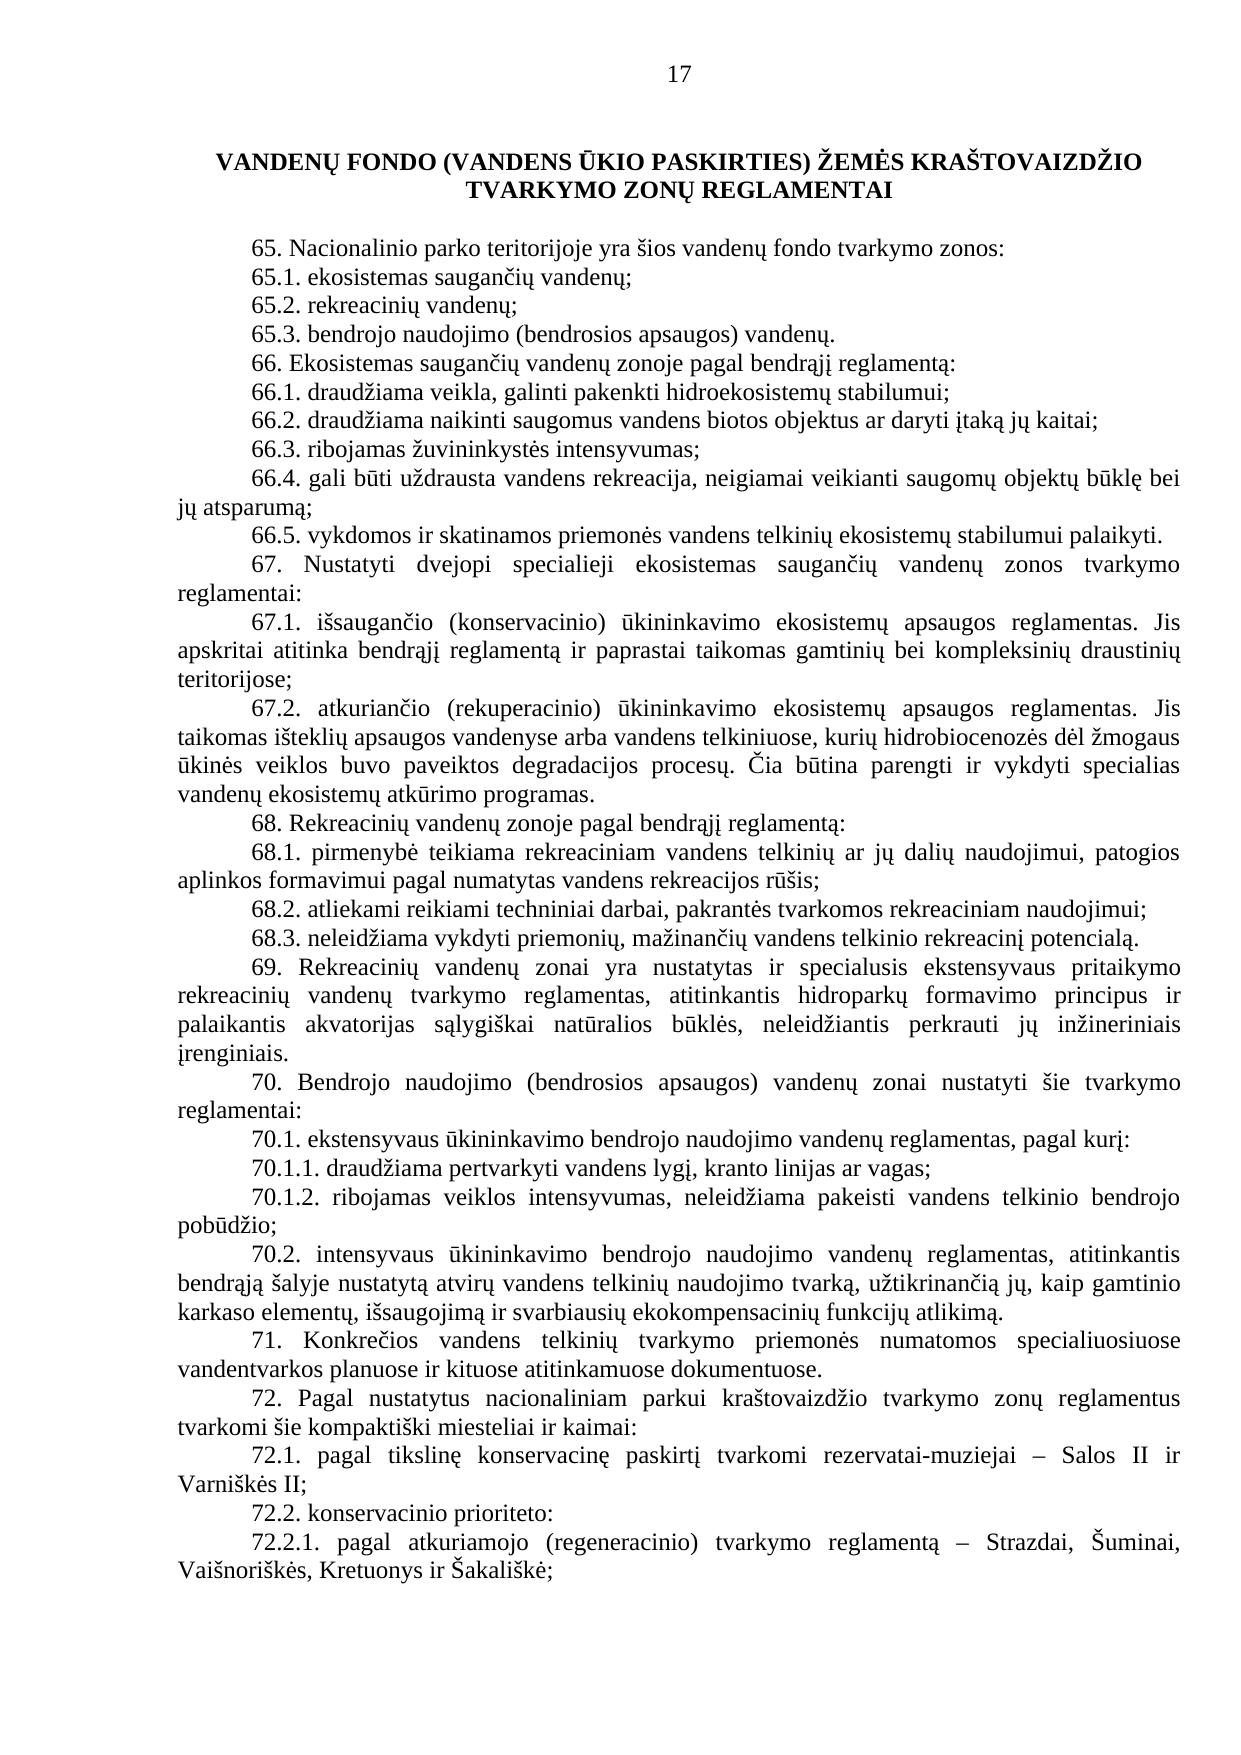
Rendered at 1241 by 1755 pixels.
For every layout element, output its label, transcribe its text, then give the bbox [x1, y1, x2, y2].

text 65.3. bendrojo naudojimo (bendrosios apsaugos) vandenų. [177, 319, 1181, 348]
text 72.1. pagal tikslinę konservacinę paskirtį tvarkomi rezervatai-muziejai – Salos II ir Varniškės II; [177, 1441, 1181, 1498]
text 72.2. konservacinio prioriteto: [177, 1498, 1181, 1527]
text 66.1. draudžiama veikla, galinti pakenkti hidroekosistemų stabilumui; [177, 377, 1181, 406]
text 66.4. gali būti uždrausta vandens rekreacija, neigiamai veikianti saugomų objektų būklę bei jų atsparumą; [177, 463, 1181, 521]
text Vandenų fondo (vandens ūkio paskirties) žemės kraštovaizdžio tvarkymo zonų reglamentai [177, 147, 1181, 204]
text 65. Nacionalinio parko teritorijoje yra šios vandenų fondo tvarkymo zonos: [177, 233, 1181, 262]
text 67.1. išsaugančio (konservacinio) ūkininkavimo ekosistemų apsaugos reglamentas. Jis apskritai atitinka bendrąjį reglamentą ir paprastai taikomas gamtinių bei kompleksinių draustinių teritorijose; [177, 607, 1181, 693]
text 68.1. pirmenybė teikiama rekreaciniam vandens telkinių ar jų dalių naudojimui, patogios aplinkos formavimui pagal numatytas vandens rekreacijos rūšis; [177, 837, 1181, 894]
text 68.3. neleidžiama vykdyti priemonių, mažinančių vandens telkinio rekreacinį potencialą. [177, 923, 1181, 952]
text 66.2. draudžiama naikinti saugomus vandens biotos objektus ar daryti įtaką jų kaitai; [177, 406, 1181, 434]
text 66.3. ribojamas žuvininkystės intensyvumas; [177, 434, 1181, 463]
text 70.1. ekstensyvaus ūkininkavimo bendrojo naudojimo vandenų reglamentas, pagal kurį: [177, 1124, 1181, 1153]
text 69. Rekreacinių vandenų zonai yra nustatytas ir specialusis ekstensyvaus pritaikymo rekreacinių vandenų tvarkymo reglamentas, atitinkantis hidroparkų formavimo principus ir palaikantis akvatorijas sąlygiškai natūralios būklės, neleidžiantis perkrauti jų inžineriniais įrenginiais. [177, 952, 1181, 1067]
text 67. Nustatyti dvejopi specialieji ekosistemas saugančių vandenų zonos tvarkymo reglamentai: [177, 549, 1181, 607]
text 68. Rekreacinių vandenų zonoje pagal bendrąjį reglamentą: [177, 808, 1181, 837]
text 66. Ekosistemas saugančių vandenų zonoje pagal bendrąjį reglamentą: [177, 348, 1181, 377]
text 70. Bendrojo naudojimo (bendrosios apsaugos) vandenų zonai nustatyti šie tvarkymo reglamentai: [177, 1067, 1181, 1124]
text 72.2.1. pagal atkuriamojo (regeneracinio) tvarkymo reglamentą – Strazdai, Šuminai, Vaišnoriškės, Kretuonys ir Šakališkė; [177, 1527, 1181, 1584]
text 65.1. ekosistemas saugančių vandenų; [177, 262, 1181, 291]
text 72. Pagal nustatytus nacionaliniam parkui kraštovaizdžio tvarkymo zonų reglamentus tvarkomi šie kompaktiški miesteliai ir kaimai: [177, 1383, 1181, 1441]
text 66.5. vykdomos ir skatinamos priemonės vandens telkinių ekosistemų stabilumui palaikyti. [177, 521, 1181, 549]
text 67.2. atkuriančio (rekuperacinio) ūkininkavimo ekosistemų apsaugos reglamentas. Jis taikomas išteklių apsaugos vandenyse arba vandens telkiniuose, kurių hidrobiocenozės dėl žmogaus ūkinės veiklos buvo paveiktos degradacijos procesų. Čia būtina parengti ir vykdyti specialias vandenų ekosistemų atkūrimo programas. [177, 693, 1181, 808]
text 65.2. rekreacinių vandenų; [177, 291, 1181, 319]
text 70.2. intensyvaus ūkininkavimo bendrojo naudojimo vandenų reglamentas, atitinkantis bendrąją šalyje nustatytą atvirų vandens telkinių naudojimo tvarką, užtikrinančią jų, kaip gamtinio karkaso elementų, išsaugojimą ir svarbiausių ekokompensacinių funkcijų atlikimą. [177, 1239, 1181, 1326]
text 70.1.1. draudžiama pertvarkyti vandens lygį, kranto linijas ar vagas; [177, 1153, 1181, 1182]
text 70.1.2. ribojamas veiklos intensyvumas, neleidžiama pakeisti vandens telkinio bendrojo pobūdžio; [177, 1182, 1181, 1239]
text 68.2. atliekami reikiami techniniai darbai, pakrantės tvarkomos rekreaciniam naudojimui; [177, 894, 1181, 923]
text 71. Konkrečios vandens telkinių tvarkymo priemonės numatomos specialiuosiuose vandentvarkos planuose ir kituose atitinkamuose dokumentuose. [177, 1326, 1181, 1383]
